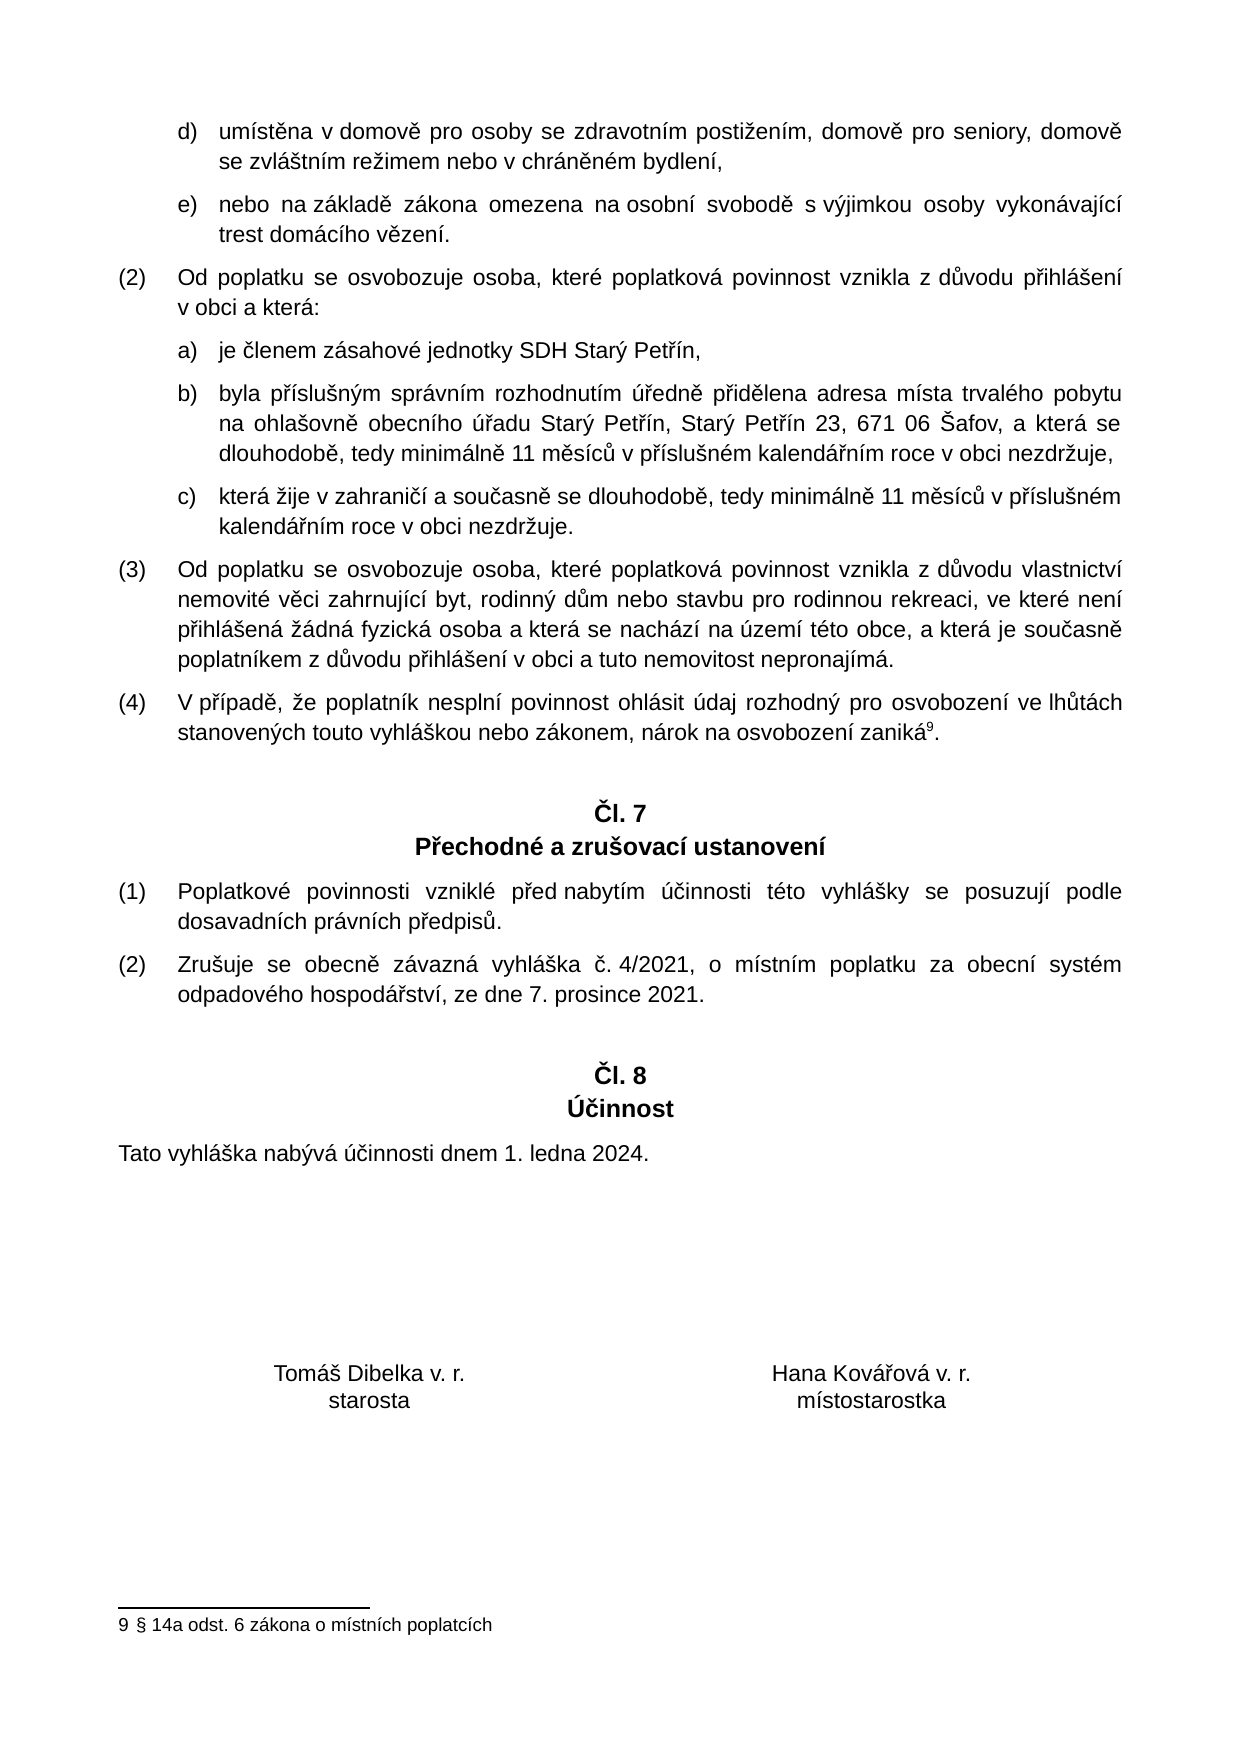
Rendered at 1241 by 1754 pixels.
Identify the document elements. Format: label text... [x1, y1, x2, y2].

table_header Hana Kovářová v. r. místostarostka [620, 1301, 1122, 1419]
table_cell [620, 1419, 1122, 1537]
list Od poplatku se osvobozuje osoba, které poplatková povinnost vznikla z důvodu vlastnictví nemovité věci zahrnující byt, rodinný dům nebo stavbu pro rodinnou rekreaci, ve které není přihlášená žádná fyzická osoba a která se nachází na území této obce, a která je současně poplatníkem z důvodu přihlášení v obci a tuto nemovitost nepronajímá. [118, 556, 1122, 673]
list Od poplatku se osvobozuje osoba, které poplatková povinnost vznikla z důvodu přihlášení v obci a která: [118, 264, 1122, 321]
list V případě, že poplatník nesplní povinnost ohlásit údaj rozhodný pro osvobození ve lhůtách stanovených touto vyhláškou nebo zákonem, nárok na osvobození zaniká. [118, 689, 1122, 746]
table_cell [118, 1419, 620, 1537]
subtitle Čl. 8 Účinnost [118, 1061, 1122, 1123]
subtitle Čl. 7 Přechodné a zrušovací ustanovení [118, 799, 1122, 861]
list byla příslušným správním rozhodnutím úředně přidělena adresa místa trvalého pobytu na ohlašovně obecního úřadu Starý Petřín, Starý Petřín 23, 671 06 Šafov, a která se dlouhodobě, tedy minimálně 11 měsíců v příslušném kalendářním roce v obci nezdržuje, [177, 379, 1122, 466]
list Poplatkové povinnosti vzniklé před nabytím účinnosti této vyhlášky se posuzují podle dosavadních právních předpisů. [118, 878, 1122, 934]
list Zrušuje se obecně závazná vyhláška č. 4/2021, o místním poplatku za obecní systém odpadového hospodářství, ze dne 7. prosince 2021. [118, 951, 1122, 1007]
list § 14a odst. 6 zákona o místních poplatcích [118, 1614, 1122, 1635]
list je členem zásahové jednotky SDH Starý Petřín, [177, 337, 1122, 363]
list nebo na základě zákona omezena na osobní svobodě s výjimkou osoby vykonávající trest domácího vězení. [177, 191, 1122, 248]
text Tato vyhláška nabývá účinnosti dnem 1. ledna 2024. [118, 1140, 1122, 1166]
table_header Tomáš Dibelka v. r. starosta [118, 1301, 620, 1419]
list umístěna v domově pro osoby se zdravotním postižením, domově pro seniory, domově se zvláštním režimem nebo v chráněném bydlení, [177, 118, 1122, 175]
list která žije v zahraničí a současně se dlouhodobě, tedy minimálně 11 měsíců v příslušném kalendářním roce v obci nezdržuje. [177, 483, 1122, 539]
